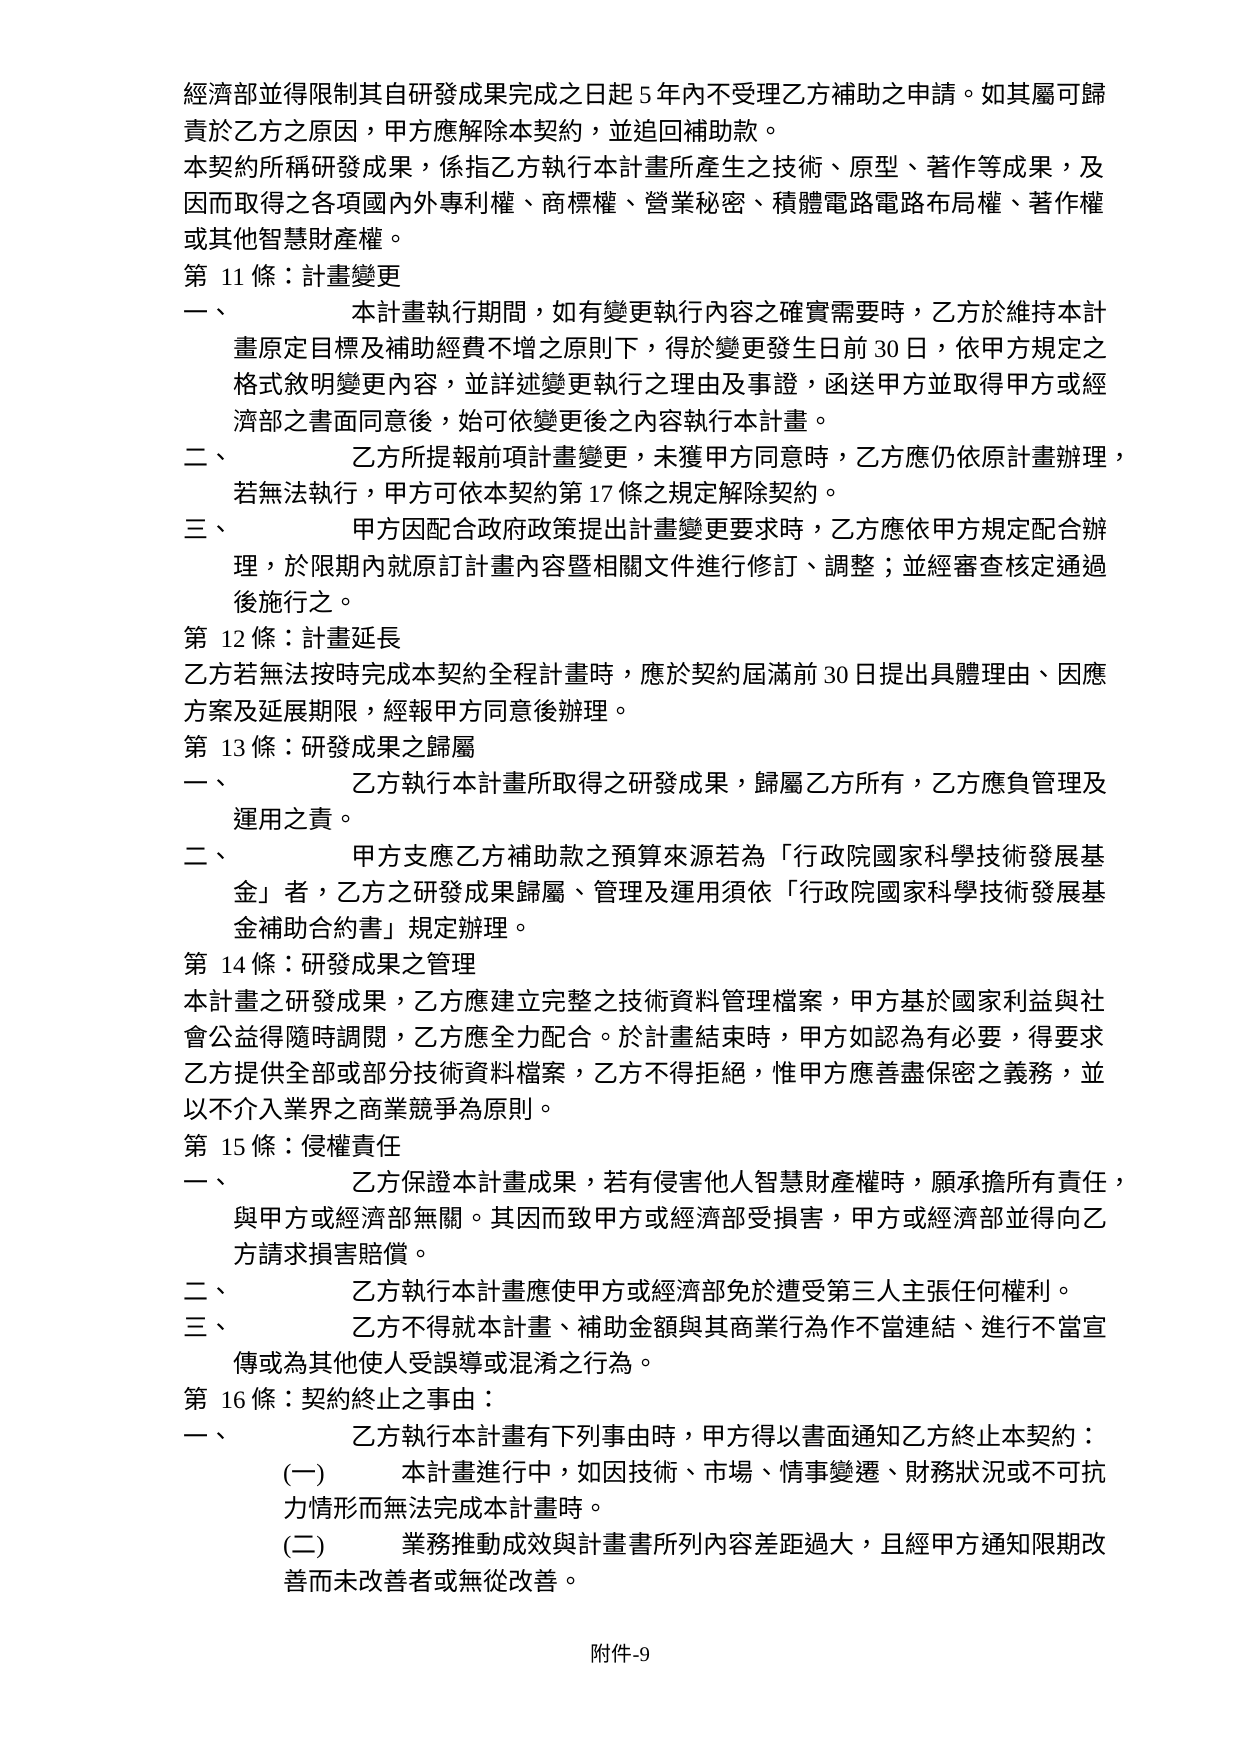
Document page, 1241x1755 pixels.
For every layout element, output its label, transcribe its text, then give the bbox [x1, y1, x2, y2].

text 第 11 條：計畫變更 [183, 256, 1107, 292]
text 第 16 條：契約終止之事由： [183, 1380, 1107, 1416]
text 本計畫之研發成果，乙方應建立完整之技術資料管理檔案，甲方基於國家利益與社會公益得隨時調閱，乙方應全力配合。於計畫結束時，甲方如認為有必要，得要求乙方提供全部或部分技術資料檔案，乙方不得拒絕，惟甲方應善盡保密之義務，並以不介入業界之商業競爭為原則。 [183, 981, 1107, 1126]
text (二) 業務推動成效與計畫書所列內容差距過大，且經甲方通知限期改善而未改善者或無從改善。 [283, 1525, 1107, 1597]
text 本契約所稱研發成果，係指乙方執行本計畫所產生之技術、原型、著作等成果，及因而取得之各項國內外專利權、商標權、營業秘密、積體電路電路布局權、著作權或其他智慧財產權。 [183, 147, 1107, 256]
text 乙方若無法按時完成本契約全程計畫時，應於契約屆滿前30日提出具體理由、因應方案及延展期限，經報甲方同意後辦理。 [183, 655, 1107, 727]
text 一、 本計畫執行期間，如有變更執行內容之確實需要時，乙方於維持本計畫原定目標及補助經費不增之原則下，得於變更發生日前30日，依甲方規定之格式敘明變更內容，並詳述變更執行之理由及事證，函送甲方並取得甲方或經濟部之書面同意後，始可依變更後之內容執行本計畫。 [183, 292, 1107, 437]
text 一、 乙方執行本計畫有下列事由時，甲方得以書面通知乙方終止本契約： [183, 1416, 1107, 1452]
text 三、 甲方因配合政府政策提出計畫變更要求時，乙方應依甲方規定配合辦理，於限期內就原訂計畫內容暨相關文件進行修訂、調整；並經審查核定通過後施行之。 [183, 510, 1107, 619]
text 二、 甲方支應乙方補助款之預算來源若為「行政院國家科學技術發展基金」者，乙方之研發成果歸屬、管理及運用須依「行政院國家科學技術發展基金補助合約書」規定辦理。 [183, 836, 1107, 945]
text 一、 乙方保證本計畫成果，若有侵害他人智慧財產權時，願承擔所有責任，與甲方或經濟部無關。其因而致甲方或經濟部受損害，甲方或經濟部並得向乙方請求損害賠償。 [183, 1162, 1107, 1271]
text 二、 乙方執行本計畫應使甲方或經濟部免於遭受第三人主張任何權利。 [183, 1271, 1107, 1307]
text 第 15 條：侵權責任 [183, 1126, 1107, 1162]
text 第 14 條：研發成果之管理 [183, 945, 1107, 981]
text (一) 本計畫進行中，如因技術、市場、情事變遷、財務狀況或不可抗力情形而無法完成本計畫時。 [283, 1452, 1107, 1525]
text 經濟部並得限制其自研發成果完成之日起5年內不受理乙方補助之申請。如其屬可歸責於乙方之原因，甲方應解除本契約，並追回補助款。 [183, 75, 1107, 147]
text 一、 乙方執行本計畫所取得之研發成果，歸屬乙方所有，乙方應負管理及運用之責。 [183, 764, 1107, 836]
text 二、 乙方所提報前項計畫變更，未獲甲方同意時，乙方應仍依原計畫辦理，若無法執行，甲方可依本契約第17條之規定解除契約。 [183, 437, 1107, 510]
text 三、 乙方不得就本計畫、補助金額與其商業行為作不當連結、進行不當宣傳或為其他使人受誤導或混淆之行為。 [183, 1307, 1107, 1380]
text 第 12 條：計畫延長 [183, 619, 1107, 655]
text 第 13 條：研發成果之歸屬 [183, 727, 1107, 764]
